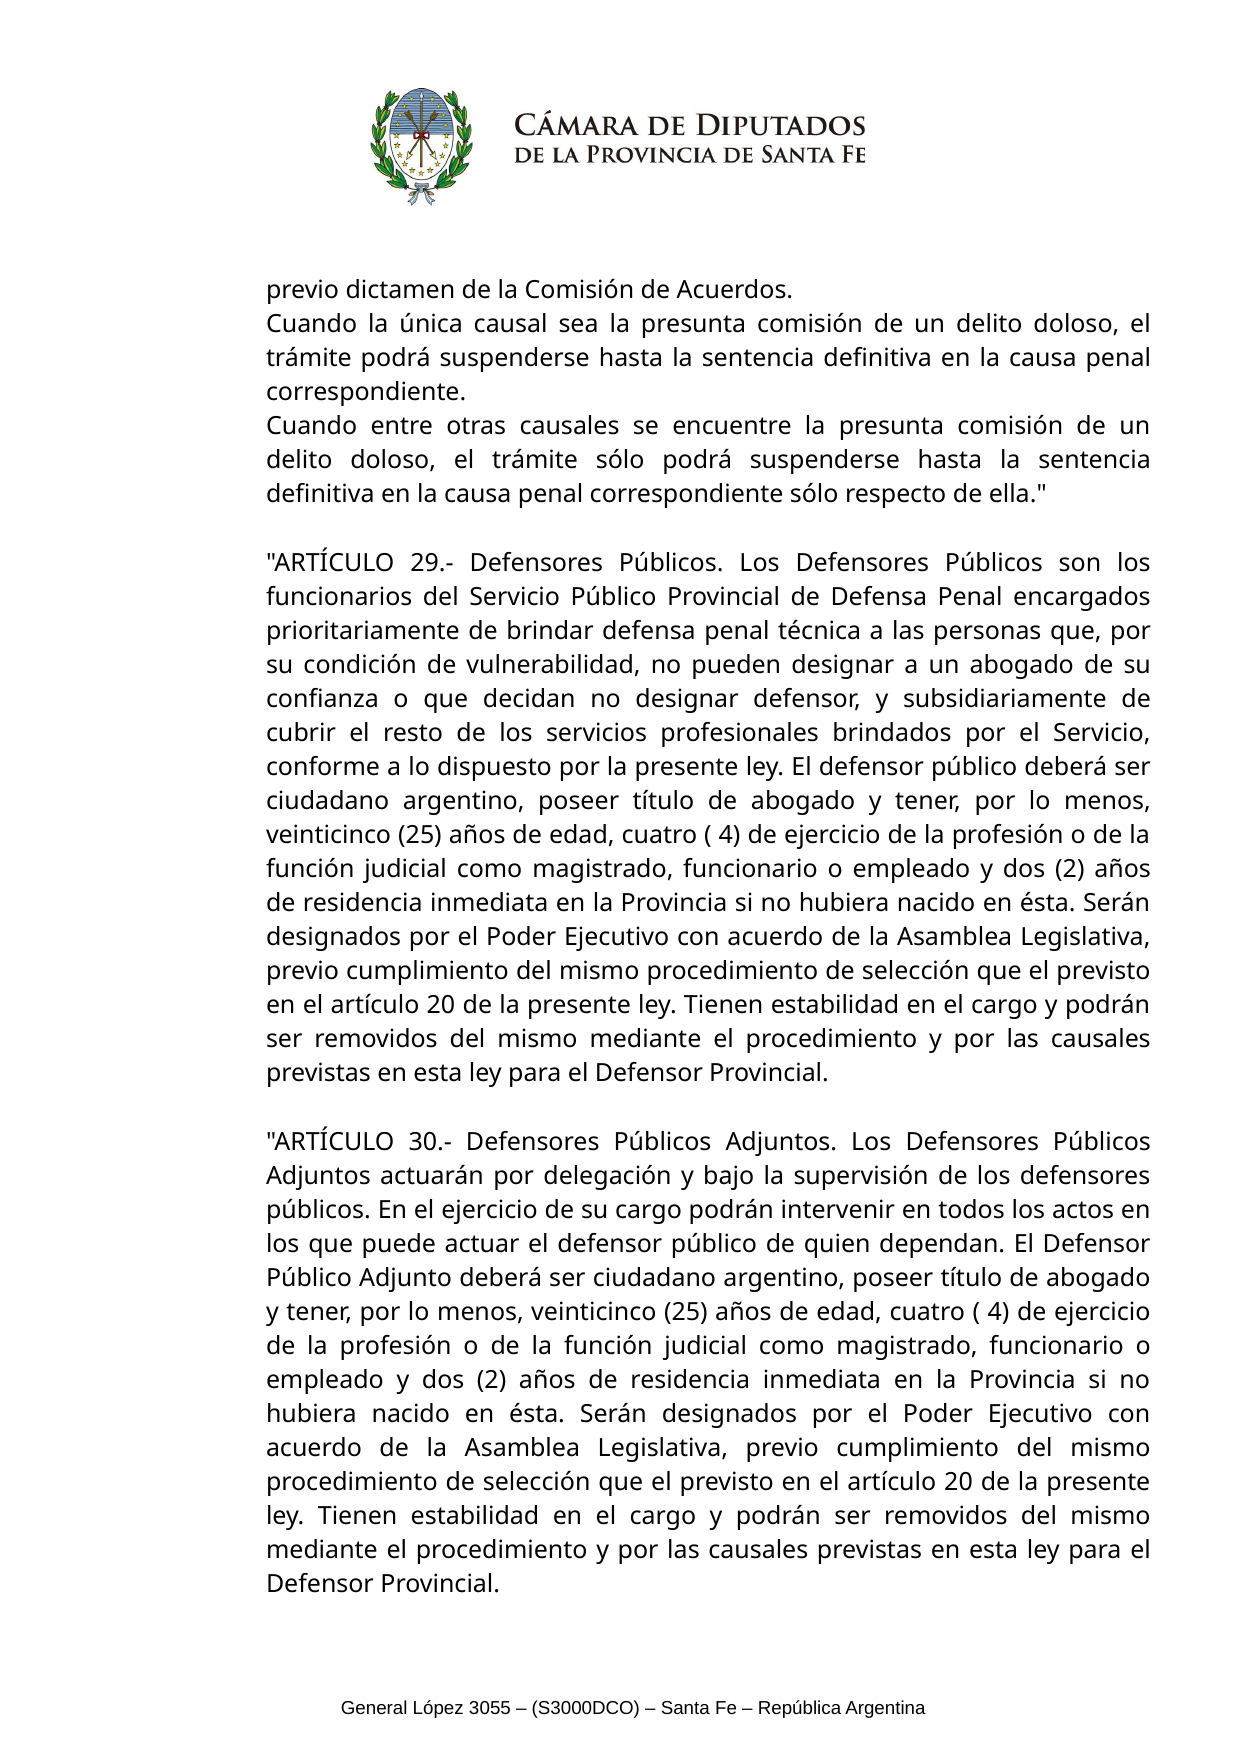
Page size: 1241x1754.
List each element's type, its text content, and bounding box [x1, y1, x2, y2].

picture [370, 88, 866, 210]
text "ARTÍCULO 30.- Defensores Públicos Adjuntos. Los Defensores Públicos Adjuntos actuarán por delegación y bajo la supervisión de los defensores públicos. En el ejercicio de su cargo podrán intervenir en todos los actos en los que puede actuar el defensor público de quien dependan. El Defensor Público Adjunto deberá ser ciudadano argentino, poseer título de abogado y tener, por lo menos, veinticinco (25) años de edad, cuatro ( 4) de ejercicio de la profesión o de la función judicial como magistrado, funcionario o empleado y dos (2) años de residencia inmediata en la Provincia si no hubiera nacido en ésta. Serán designados por el Poder Ejecutivo con acuerdo de la Asamblea Legislativa, previo cumplimiento del mismo procedimiento de selección que el previsto en el artículo 20 de la presente ley. Tienen estabilidad en el cargo y podrán ser removidos del mismo mediante el procedimiento y por las causales previstas en esta ley para el Defensor Provincial. [266, 1123, 1152, 1600]
text "ARTÍCULO 29.- Defensores Públicos. Los Defensores Públicos son los funcionarios del Servicio Público Provincial de Defensa Penal encargados prioritariamente de brindar defensa penal técnica a las personas que, por su condición de vulnerabilidad, no pueden designar a un abogado de su confianza o que decidan no designar defensor, y subsidiariamente de cubrir el resto de los servicios profesionales brindados por el Servicio, conforme a lo dispuesto por la presente ley. El defensor público deberá ser ciudadano argentino, poseer título de abogado y tener, por lo menos, veinticinco (25) años de edad, cuatro ( 4) de ejercicio de la profesión o de la función judicial como magistrado, funcionario o empleado y dos (2) años de residencia inmediata en la Provincia si no hubiera nacido en ésta. Serán designados por el Poder Ejecutivo con acuerdo de la Asamblea Legislativa, previo cumplimiento del mismo procedimiento de selección que el previsto en el artículo 20 de la presente ley. Tienen estabilidad en el cargo y podrán ser removidos del mismo mediante el procedimiento y por las causales previstas en esta ley para el Defensor Provincial. [266, 544, 1152, 1089]
text Cuando la única causal sea la presunta comisión de un delito doloso, el trámite podrá suspenderse hasta la sentencia definitiva en la causa penal correspondiente. [266, 306, 1152, 408]
text Cuando entre otras causales se encuentre la presunta comisión de un delito doloso, el trámite sólo podrá suspenderse hasta la sentencia definitiva en la causa penal correspondiente sólo respecto de ella." [266, 408, 1152, 510]
text previo dictamen de la Comisión de Acuerdos. [266, 272, 1152, 306]
